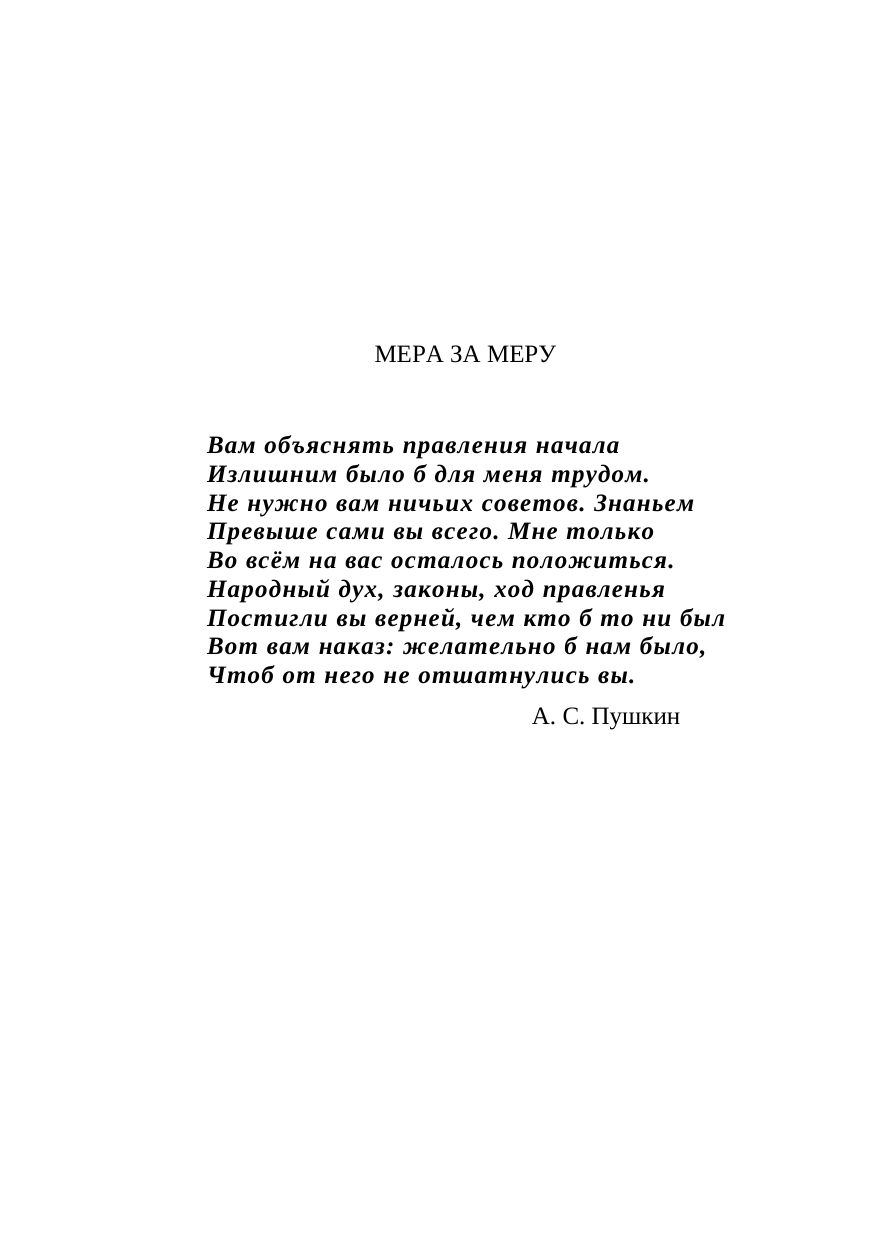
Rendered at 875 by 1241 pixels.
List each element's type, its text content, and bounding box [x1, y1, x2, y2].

text Вам объяснять правления начала [207, 430, 797, 459]
text Превыше сами вы всего. Мне только [207, 516, 797, 545]
text Во всём на вас осталось положиться. [207, 545, 797, 574]
text МЕРА ЗА МЕРУ [133, 339, 797, 368]
text Излишним было б для меня трудом. [207, 459, 797, 488]
text Чтоб от него не отшатнулись вы. [207, 660, 797, 689]
text Постигли вы верней, чем кто б то ни был [207, 603, 797, 631]
text Не нужно вам ничьих советов. Знаньем [207, 488, 797, 516]
text Народный дух, законы, ход правленья [207, 574, 797, 603]
text А. С. Пушкин [133, 701, 797, 730]
text Вот вам наказ: желательно б нам было, [207, 631, 797, 660]
